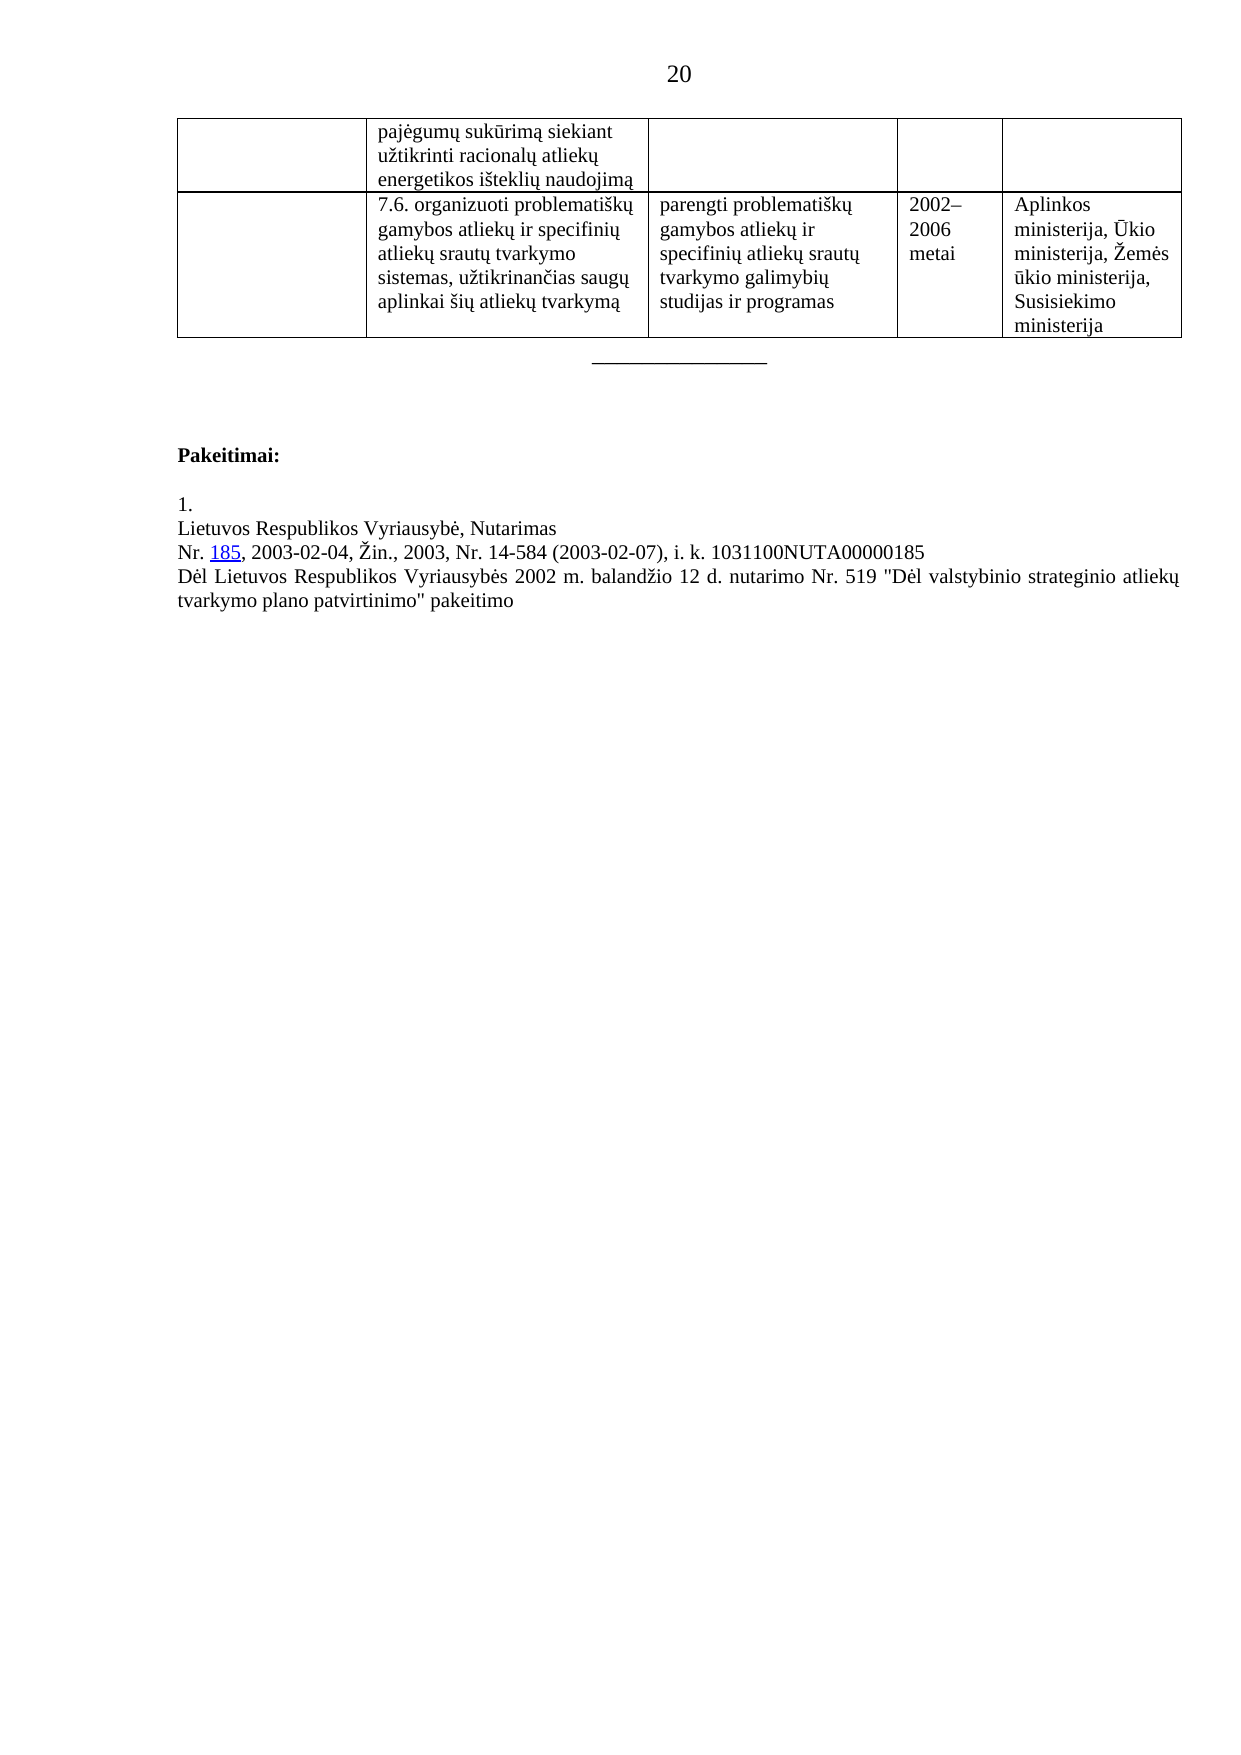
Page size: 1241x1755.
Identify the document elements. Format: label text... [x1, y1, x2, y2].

table_cell [178, 193, 366, 337]
table_cell 2002–2006 metai [898, 193, 1002, 337]
text Lietuvos Respublikos Vyriausybė, Nutarimas [177, 516, 1181, 540]
table_cell pajėgumų sukūrimą siekiant užtikrinti racionalų atliekų energetikos išteklių naudojimą [367, 119, 648, 191]
table_cell [898, 119, 1002, 191]
table_cell [178, 119, 366, 191]
text ______________ [177, 338, 1181, 367]
table_cell [1003, 119, 1181, 191]
table_cell [649, 119, 897, 191]
text Pakeitimai: [177, 443, 1181, 467]
table_cell parengti problematiškų gamybos atliekų ir specifinių atliekų srautų tvarkymo galimybių studijas ir programas [649, 193, 897, 337]
text Dėl Lietuvos Respublikos Vyriausybės 2002 m. balandžio 12 d. nutarimo Nr. 519 "Dėl valstybinio strateginio atliekų tvarkymo plano patvirtinimo" pakeitimo [177, 564, 1181, 612]
text Nr. 185, 2003-02-04, Žin., 2003, Nr. 14-584 (2003-02-07), i. k. 1031100NUTA00000185 [177, 540, 1181, 564]
table_cell Aplinkos ministerija, Ūkio ministerija, Žemės ūkio ministerija, Susisiekimo ministerija [1003, 193, 1181, 337]
table_cell 7.6. organizuoti problematiškų gamybos atliekų ir specifinių atliekų srautų tvarkymo sistemas, užtikrinančias saugų aplinkai šių atliekų tvarkymą [367, 193, 648, 337]
text 1. [177, 492, 1181, 516]
